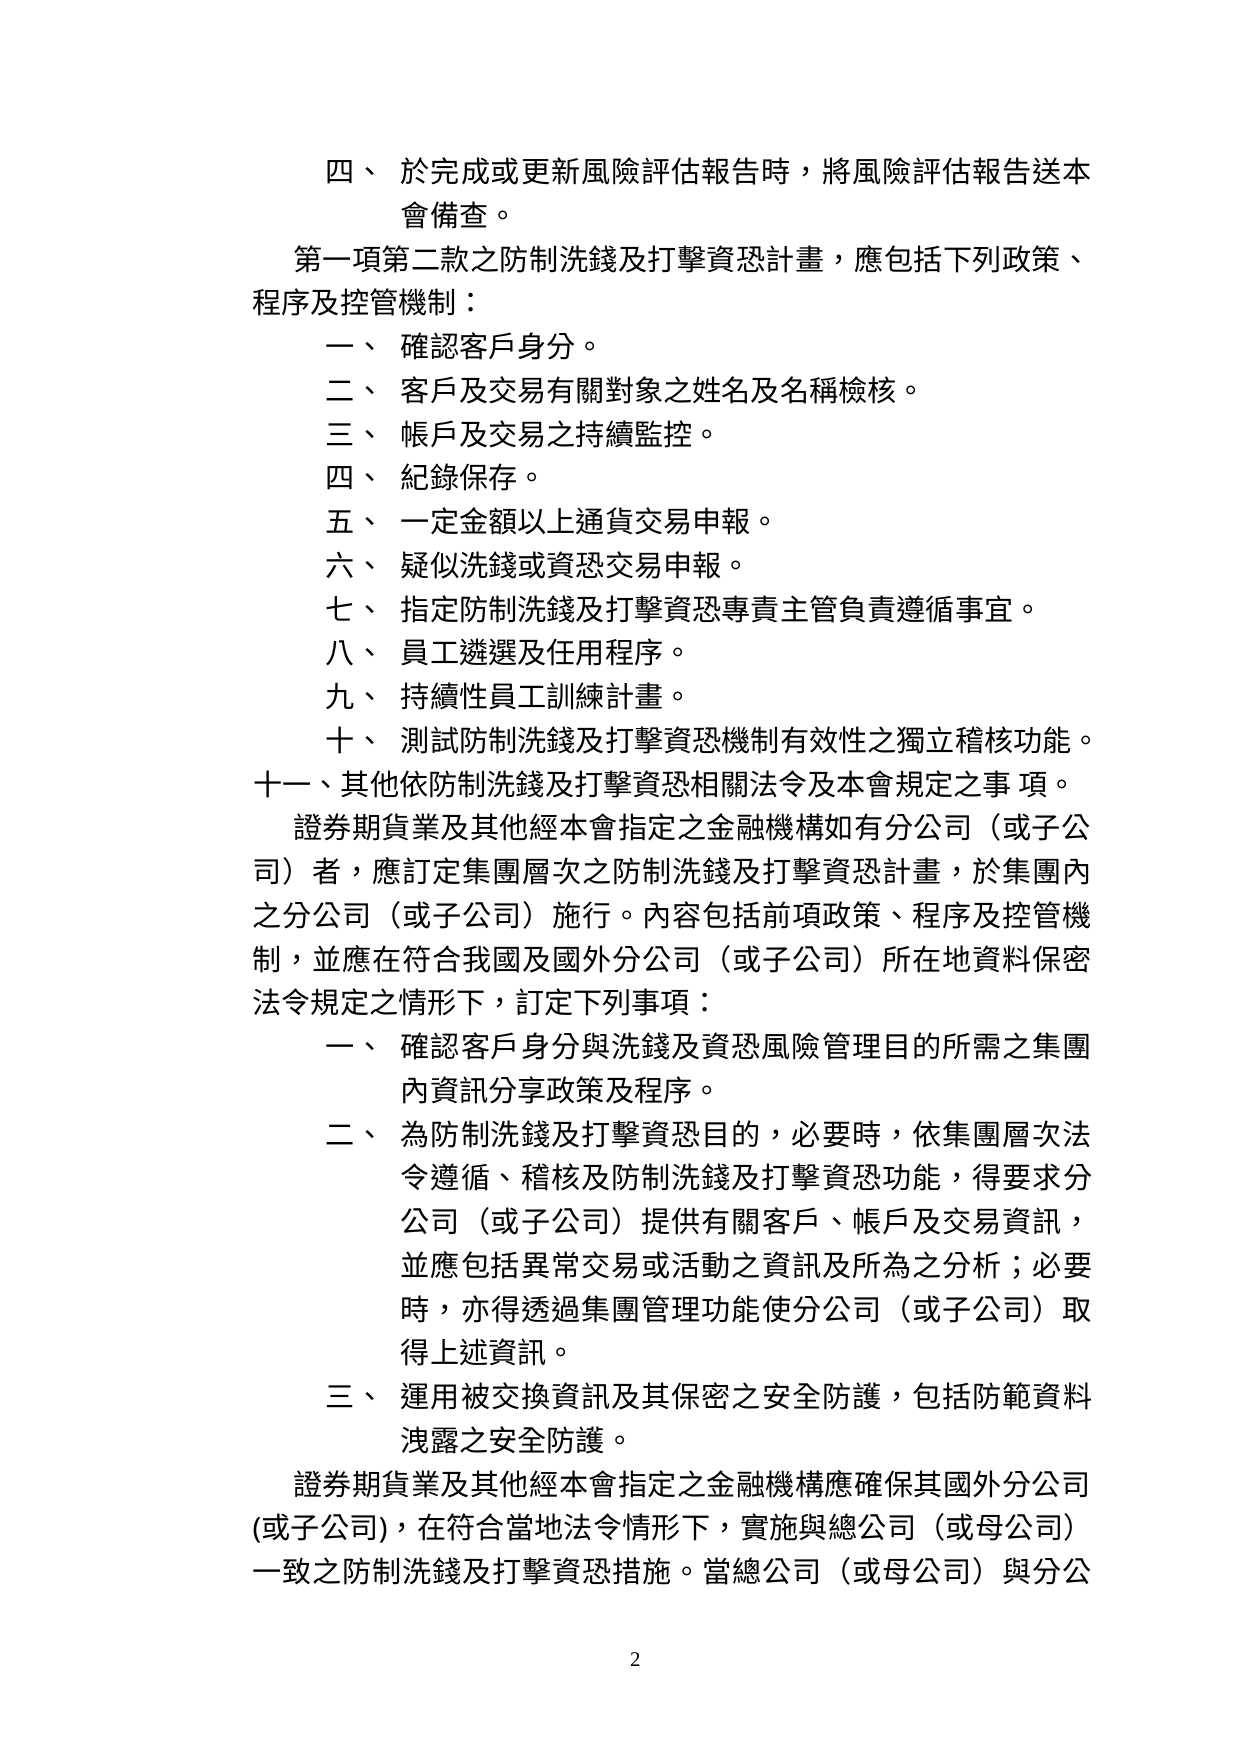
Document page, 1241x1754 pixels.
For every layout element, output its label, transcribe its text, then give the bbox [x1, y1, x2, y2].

list 員工遴選及任用程序。 [326, 629, 1092, 673]
list 於完成或更新風險評估報告時，將風險評估報告送本會備查。 [326, 148, 1092, 235]
list 帳戶及交易之持續監控。 [326, 410, 1092, 454]
text 證券期貨業及其他經本會指定之金融機構如有分公司（或子公司）者，應訂定集團層次之防制洗錢及打擊資恐計畫，於集團內之分公司（或子公司）施行。內容包括前項政策、程序及控管機制，並應在符合我國及國外分公司（或子公司）所在地資料保密法令規定之情形下，訂定下列事項： [252, 804, 1092, 1023]
text 十一、其他依防制洗錢及打擊資恐相關法令及本會規定之事 項。 [177, 760, 1092, 804]
list 一定金額以上通貨交易申報。 [326, 498, 1092, 541]
text 證券期貨業及其他經本會指定之金融機構應確保其國外分公司(或子公司)，在符合當地法令情形下，實施與總公司（或母公司）一致之防制洗錢及打擊資恐措施。當總公司（或母公司）與分公 [252, 1460, 1092, 1591]
list 測試防制洗錢及打擊資恐機制有效性之獨立稽核功能。 [326, 716, 1092, 760]
list 持續性員工訓練計畫。 [326, 673, 1092, 716]
list 為防制洗錢及打擊資恐目的，必要時，依集團層次法令遵循、稽核及防制洗錢及打擊資恐功能，得要求分公司（或子公司）提供有關客戶、帳戶及交易資訊，並應包括異常交易或活動之資訊及所為之分析；必要時，亦得透過集團管理功能使分公司（或子公司）取得上述資訊。 [326, 1110, 1092, 1373]
list 確認客戶身分與洗錢及資恐風險管理目的所需之集團內資訊分享政策及程序。 [326, 1023, 1092, 1110]
list 指定防制洗錢及打擊資恐專責主管負責遵循事宜。 [326, 585, 1092, 629]
list 客戶及交易有關對象之姓名及名稱檢核。 [326, 366, 1092, 410]
list 紀錄保存。 [326, 454, 1092, 498]
list 運用被交換資訊及其保密之安全防護，包括防範資料洩露之安全防護。 [326, 1373, 1092, 1460]
text 第一項第二款之防制洗錢及打擊資恐計畫，應包括下列政策、程序及控管機制： [252, 235, 1092, 323]
list 疑似洗錢或資恐交易申報。 [326, 541, 1092, 585]
list 確認客戶身分。 [326, 323, 1092, 366]
